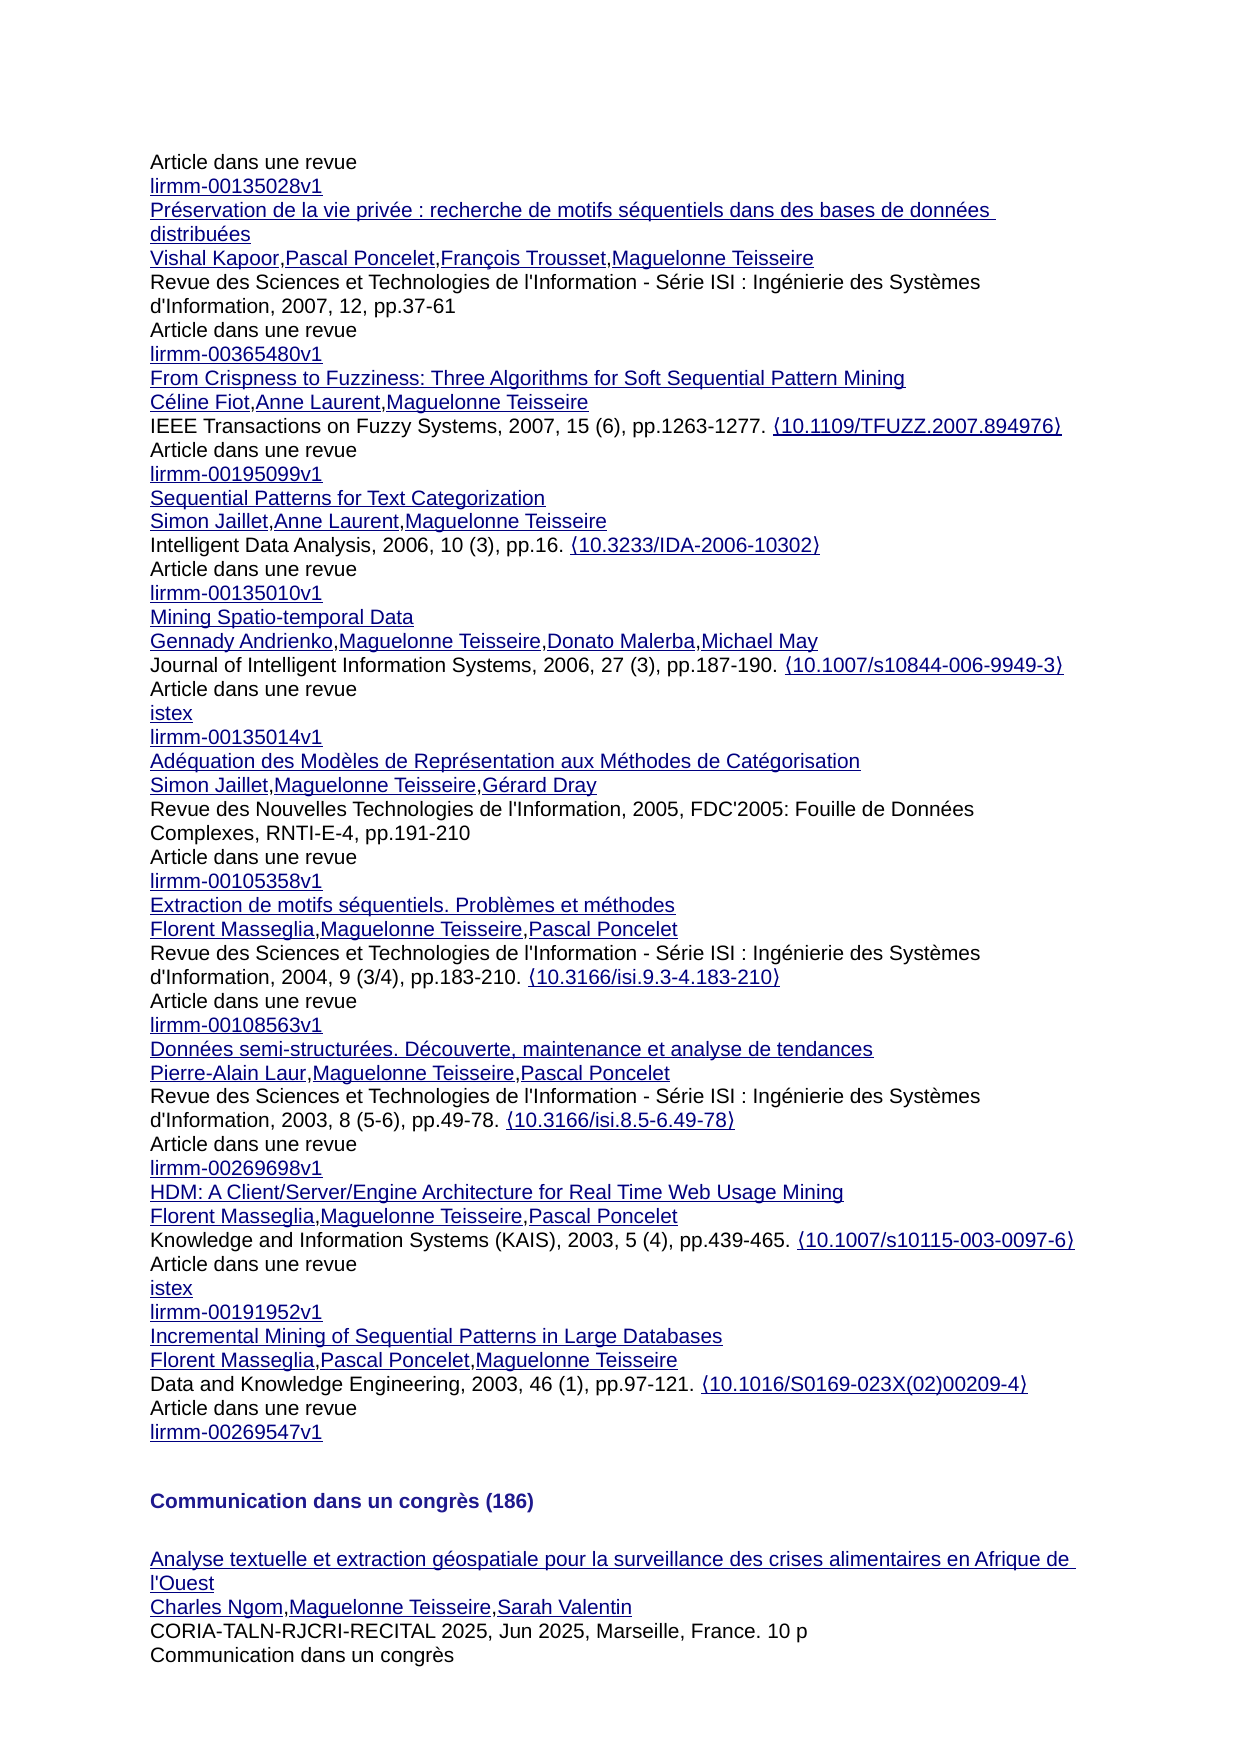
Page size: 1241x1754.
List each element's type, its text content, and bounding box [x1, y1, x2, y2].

table_cell Préservation de la vie privée : recherche de motifs séquentiels dans des bases de données distribuées Vishal Kapoor,Pascal Poncelet,François Trousset,Maguelonne Teisseire Revue des Sciences et Technologies de l'Information - Série ISI : Ingénierie des Systèmes d'Information, 2007, 12, pp.37-61 Article dans une revue lirmm-00365480v1 [150, 198, 1090, 366]
table_cell From Crispness to Fuzziness: Three Algorithms for Soft Sequential Pattern Mining Céline Fiot,Anne Laurent,Maguelonne Teisseire IEEE Transactions on Fuzzy Systems, 2007, 15 (6), pp.1263-1277. ⟨10.1109/TFUZZ.2007.894976⟩ Article dans une revue lirmm-00195099v1 [150, 366, 1090, 485]
table_cell Mining Spatio-temporal Data Gennady Andrienko,Maguelonne Teisseire,Donato Malerba,Michael May Journal of Intelligent Information Systems, 2006, 27 (3), pp.187-190. ⟨10.1007/s10844-006-9949-3⟩ Article dans une revue istex lirmm-00135014v1 [150, 605, 1090, 749]
table_header Analyse textuelle et extraction géospatiale pour la surveillance des crises alimentaires en Afrique de l'Ouest Charles Ngom,Maguelonne Teisseire,Sarah Valentin CORIA-TALN-RJCRI-RECITAL 2025, Jun 2025, Marseille, France. 10 p Communication dans un congrès [150, 1547, 1090, 1667]
table_cell Sequential Patterns for Text Categorization Simon Jaillet,Anne Laurent,Maguelonne Teisseire Intelligent Data Analysis, 2006, 10 (3), pp.16. ⟨10.3233/IDA-2006-10302⟩ Article dans une revue lirmm-00135010v1 [150, 485, 1090, 605]
subtitle Communication dans un congrès (186) [150, 1488, 1090, 1512]
table_cell HDM: A Client/Server/Engine Architecture for Real Time Web Usage Mining Florent Masseglia,Maguelonne Teisseire,Pascal Poncelet Knowledge and Information Systems (KAIS), 2003, 5 (4), pp.439-465. ⟨10.1007/s10115-003-0097-6⟩ Article dans une revue istex lirmm-00191952v1 [150, 1180, 1090, 1324]
table_cell Adéquation des Modèles de Représentation aux Méthodes de Catégorisation Simon Jaillet,Maguelonne Teisseire,Gérard Dray Revue des Nouvelles Technologies de l'Information, 2005, FDC'2005: Fouille de Données Complexes, RNTI-E-4, pp.191-210 Article dans une revue lirmm-00105358v1 [150, 749, 1090, 893]
table_cell Incremental Mining of Sequential Patterns in Large Databases Florent Masseglia,Pascal Poncelet,Maguelonne Teisseire Data and Knowledge Engineering, 2003, 46 (1), pp.97-121. ⟨10.1016/S0169-023X(02)00209-4⟩ Article dans une revue lirmm-00269547v1 [150, 1324, 1090, 1444]
table_cell Extraction de motifs séquentiels. Problèmes et méthodes Florent Masseglia,Maguelonne Teisseire,Pascal Poncelet Revue des Sciences et Technologies de l'Information - Série ISI : Ingénierie des Systèmes d'Information, 2004, 9 (3/4), pp.183-210. ⟨10.3166/isi.9.3-4.183-210⟩ Article dans une revue lirmm-00108563v1 [150, 893, 1090, 1036]
table_cell Données semi-structurées. Découverte, maintenance et analyse de tendances Pierre-Alain Laur,Maguelonne Teisseire,Pascal Poncelet Revue des Sciences et Technologies de l'Information - Série ISI : Ingénierie des Systèmes d'Information, 2003, 8 (5-6), pp.49-78. ⟨10.3166/isi.8.5-6.49-78⟩ Article dans une revue lirmm-00269698v1 [150, 1036, 1090, 1180]
table_cell Article dans une revue lirmm-00135028v1 [150, 150, 1090, 198]
